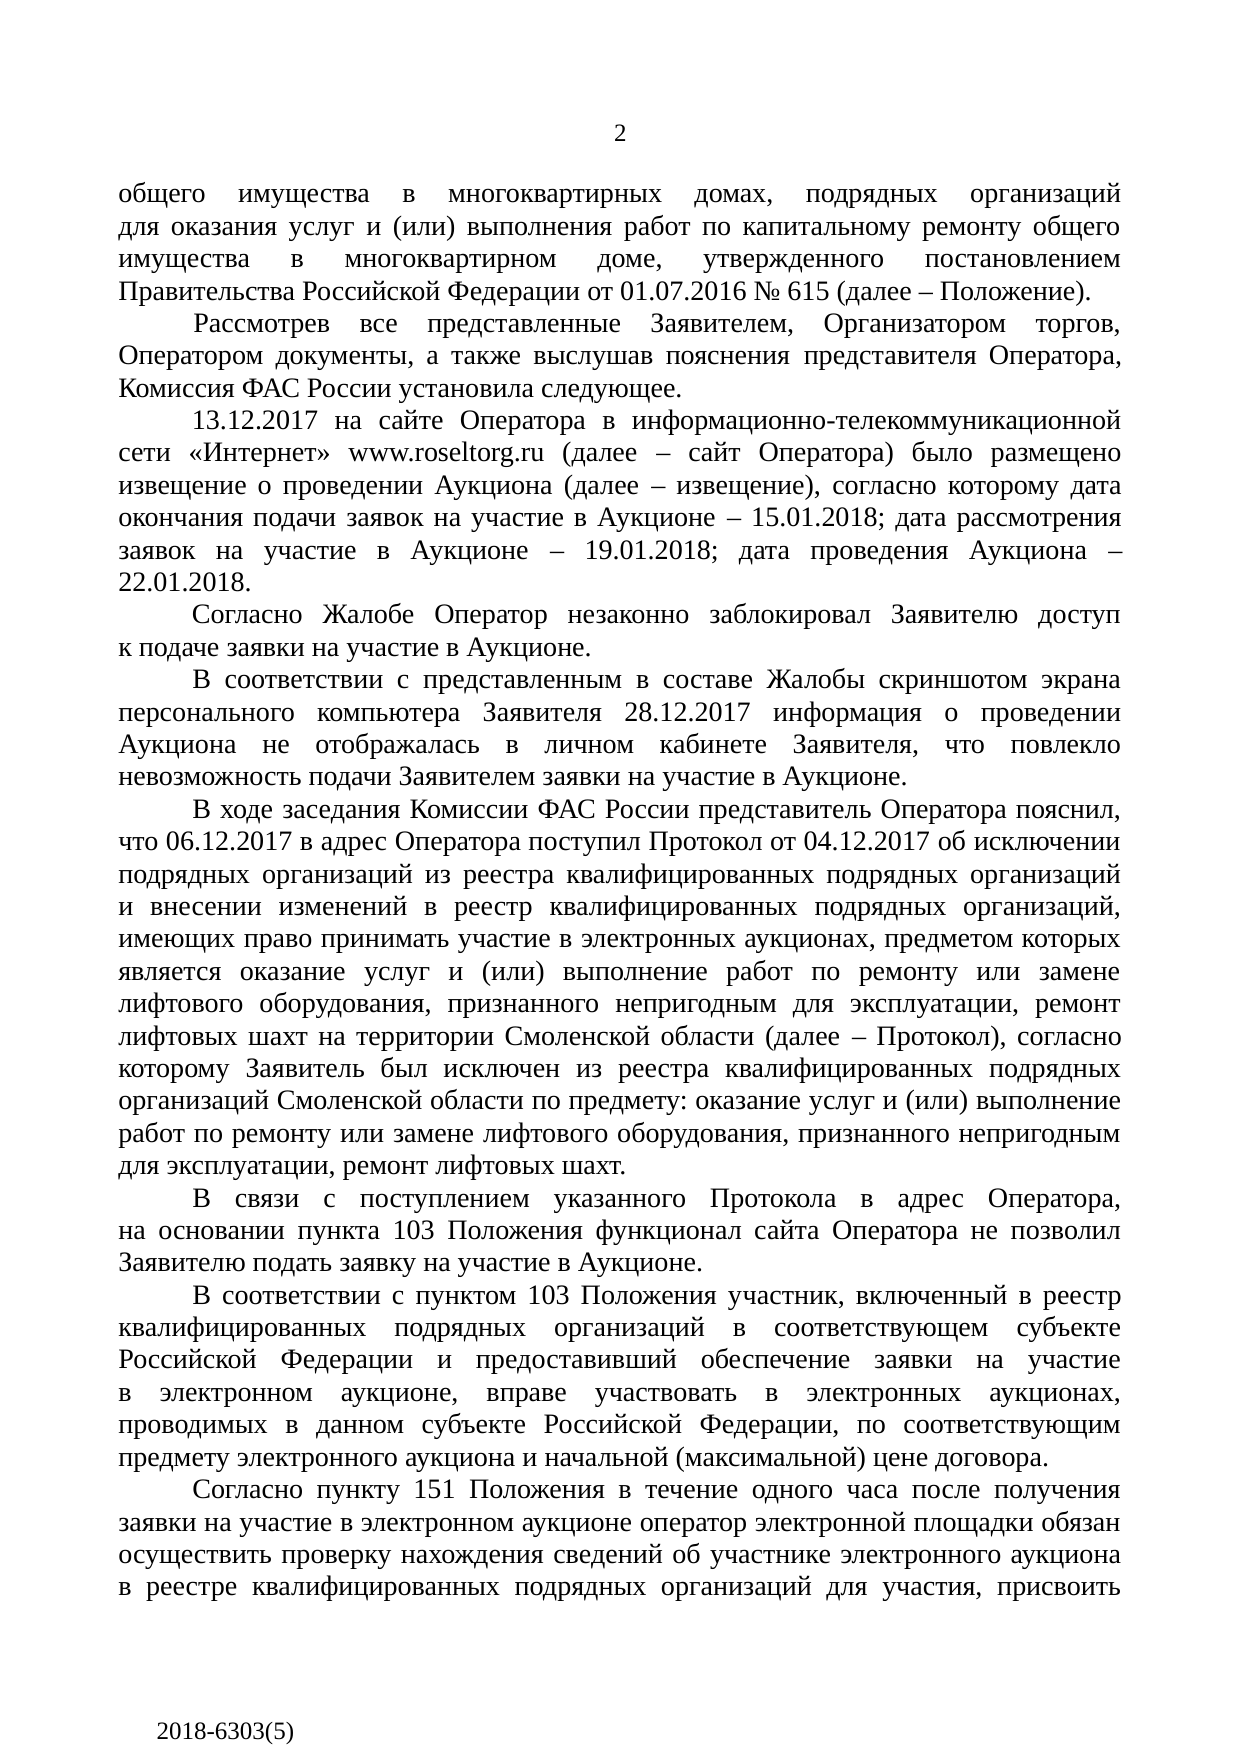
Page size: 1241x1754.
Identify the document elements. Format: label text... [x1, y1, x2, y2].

text общего имущества в многоквартирных домах, подрядных организаций для оказания услуг и (или) выполнения работ по капитальному ремонту общего имущества в многоквартирном доме, утвержденного постановлением Правительства Российской Федерации от 01.07.2016 № 615 (далее – Положение). [118, 176, 1122, 306]
text Рассмотрев все представленные Заявителем, Организатором торгов, Оператором документы, а также выслушав пояснения представителя Оператора, Комиссия ФАС России установила следующее. [118, 306, 1122, 403]
text Согласно пункту 151 Положения в течение одного часа после получения заявки на участие в электронном аукционе оператор электронной площадки обязан осуществить проверку нахождения сведений об участнике электронного аукциона в реестре квалифицированных подрядных организаций для участия, присвоить [118, 1472, 1122, 1602]
text Согласно Жалобе Оператор незаконно заблокировал Заявителю доступ к подаче заявки на участие в Аукционе. [118, 597, 1122, 662]
text В соответствии с представленным в составе Жалобы скриншотом экрана персонального компьютера Заявителя 28.12.2017 информация о проведении Аукциона не отображалась в личном кабинете Заявителя, что повлекло невозможность подачи Заявителем заявки на участие в Аукционе. [118, 662, 1122, 792]
text 13.12.2017 на сайте Оператора в информационно-телекоммуникационной сети «Интернет» www.roseltorg.ru (далее – сайт Оператора) было размещено извещение о проведении Аукциона (далее – извещение), согласно которому дата окончания подачи заявок на участие в Аукционе – 15.01.2018; дата рассмотрения заявок на участие в Аукционе – 19.01.2018; дата проведения Аукциона – 22.01.2018. [118, 403, 1122, 597]
text В ходе заседания Комиссии ФАС России представитель Оператора пояснил, что 06.12.2017 в адрес Оператора поступил Протокол от 04.12.2017 об исключении подрядных организаций из реестра квалифицированных подрядных организаций и внесении изменений в реестр квалифицированных подрядных организаций, имеющих право принимать участие в электронных аукционах, предметом которых является оказание услуг и (или) выполнение работ по ремонту или замене лифтового оборудования, признанного непригодным для эксплуатации, ремонт лифтовых шахт на территории Смоленской области (далее – Протокол), согласно которому Заявитель был исключен из реестра квалифицированных подрядных организаций Смоленской области по предмету: оказание услуг и (или) выполнение работ по ремонту или замене лифтового оборудования, признанного непригодным для эксплуатации, ремонт лифтовых шахт. [118, 792, 1122, 1181]
text В соответствии с пунктом 103 Положения участник, включенный в реестр квалифицированных подрядных организаций в соответствующем субъекте Российской Федерации и предоставивший обеспечение заявки на участие в электронном аукционе, вправе участвовать в электронных аукционах, проводимых в данном субъекте Российской Федерации, по соответствующим предмету электронного аукциона и начальной (максимальной) цене договора. [118, 1278, 1122, 1472]
text В связи с поступлением указанного Протокола в адрес Оператора, на основании пункта 103 Положения функционал сайта Оператора не позволил Заявителю подать заявку на участие в Аукционе. [118, 1181, 1122, 1278]
